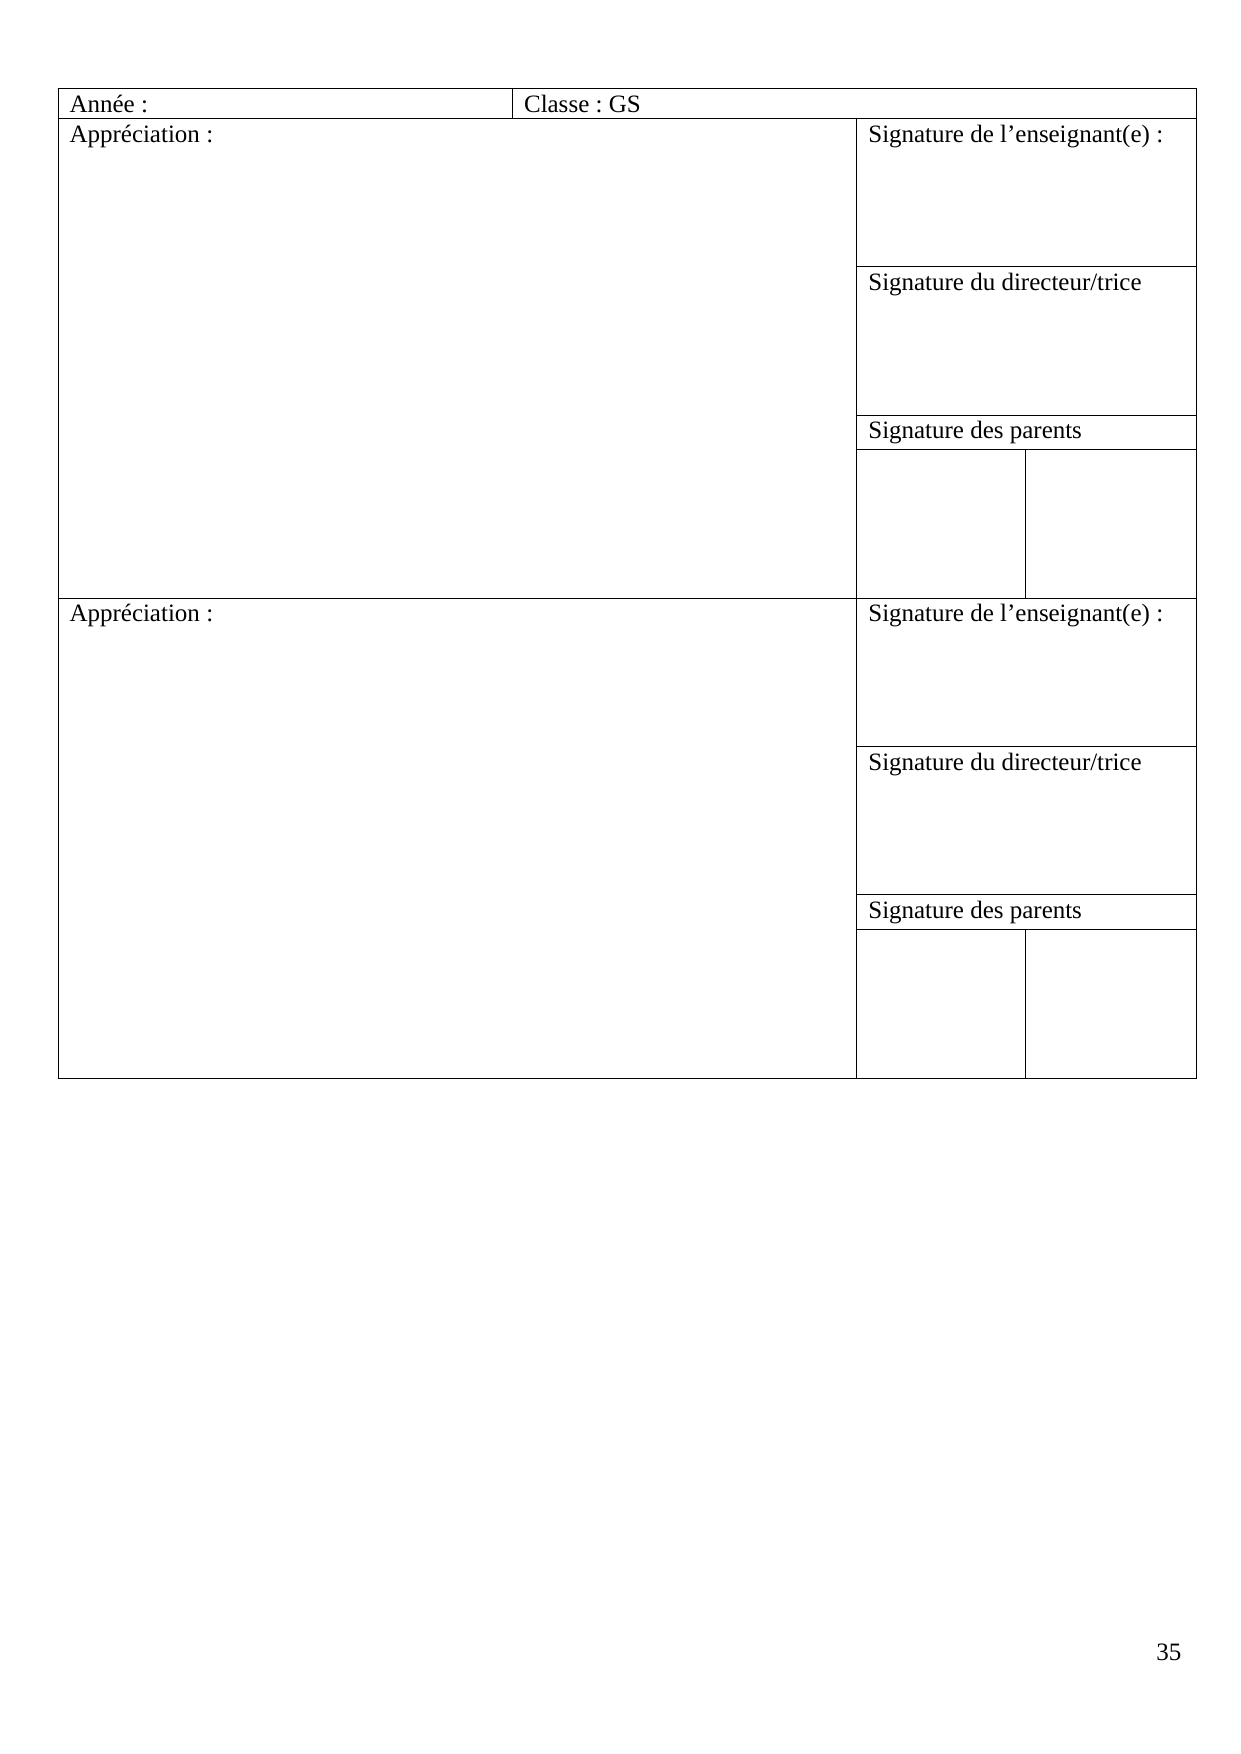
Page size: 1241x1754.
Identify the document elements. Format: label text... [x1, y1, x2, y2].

table_cell Appréciation : [59, 119, 856, 597]
table_cell Signature du directeur/trice [857, 747, 1196, 894]
table_cell Signature du directeur/trice [857, 267, 1196, 414]
table_cell Signature des parents [857, 895, 1196, 929]
table_header Année : [59, 89, 512, 118]
table_cell [1026, 450, 1196, 597]
table_cell Signature des parents [857, 416, 1196, 449]
table_cell [857, 450, 1025, 597]
table_header Classe : GS [513, 89, 1196, 118]
table_cell Appréciation : [59, 599, 856, 1077]
table_cell [857, 930, 1025, 1077]
table_cell Signature de l’enseignant(e) : [857, 599, 1196, 746]
table_cell Signature de l’enseignant(e) : [857, 119, 1196, 266]
table_cell [1026, 930, 1196, 1077]
